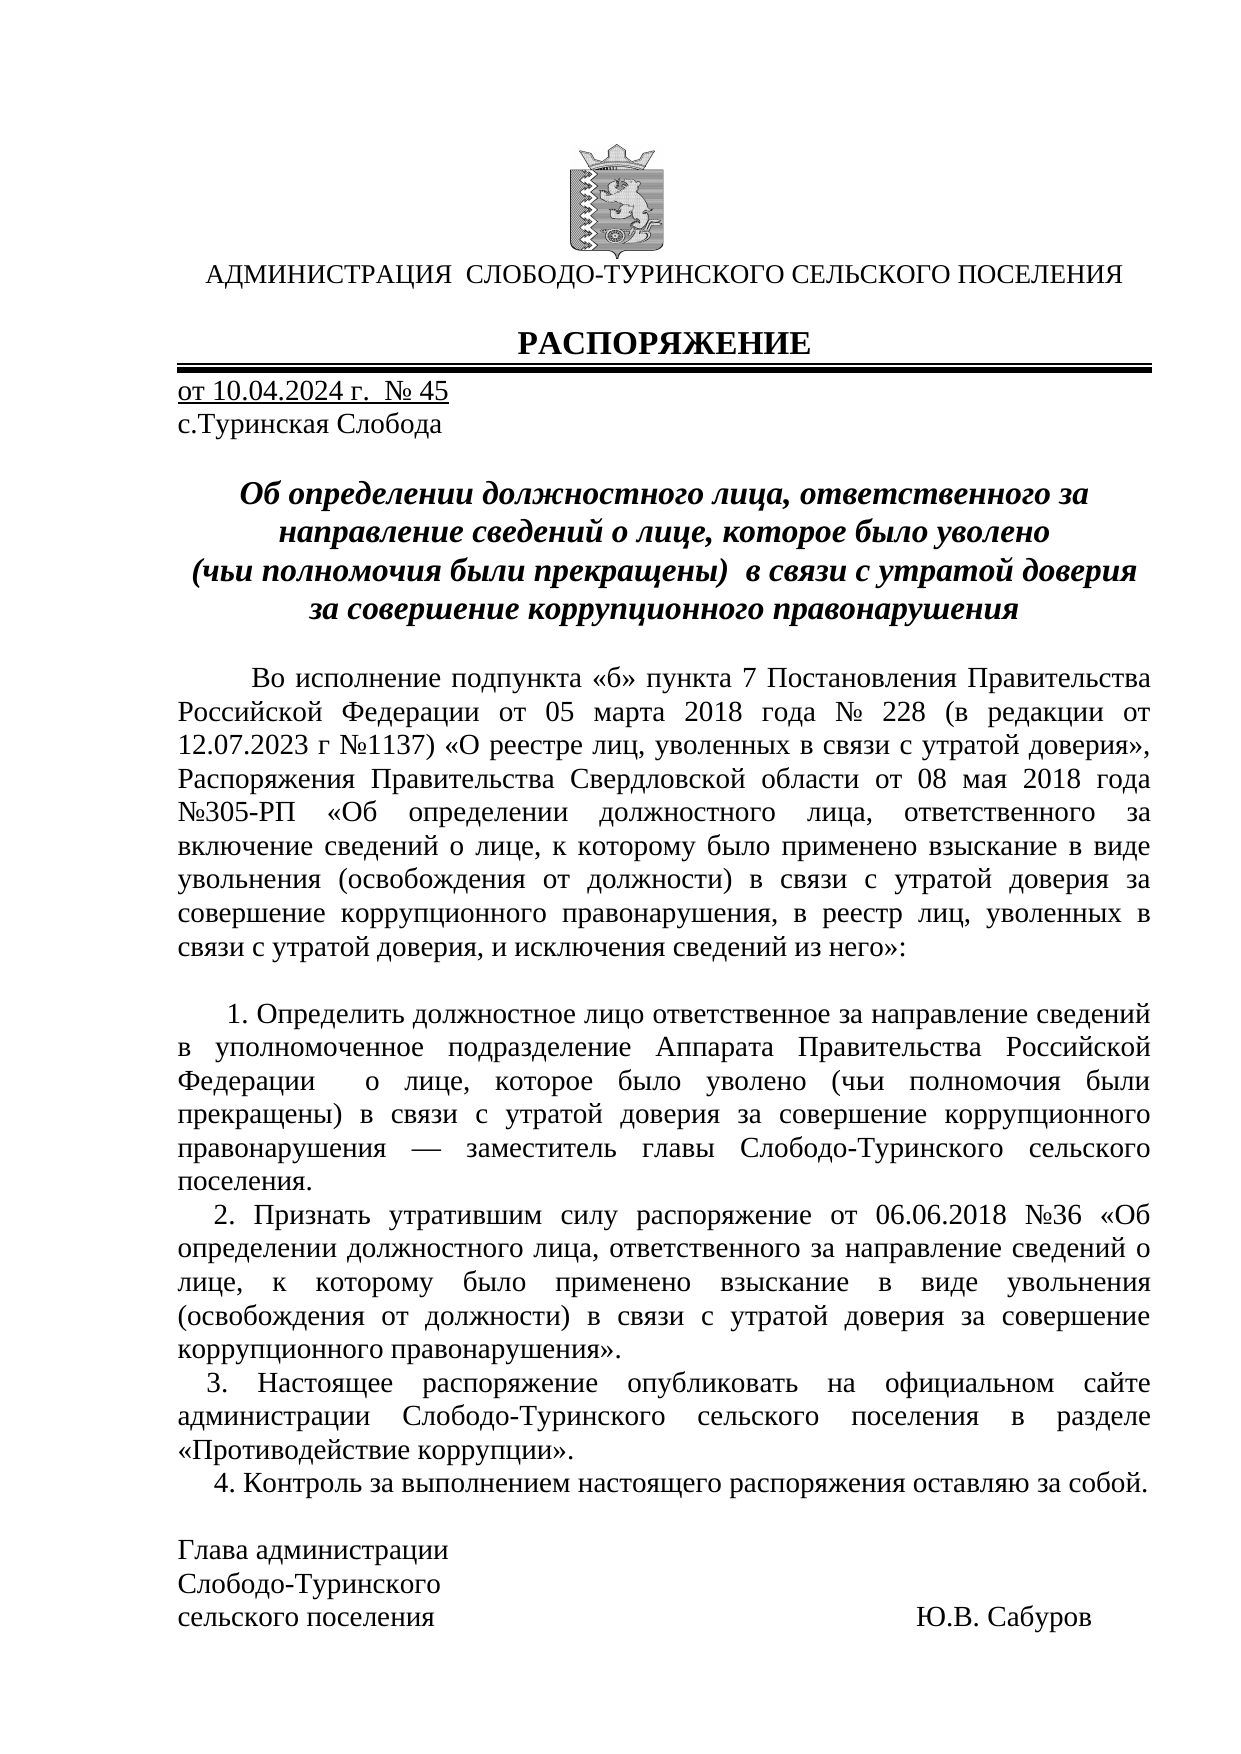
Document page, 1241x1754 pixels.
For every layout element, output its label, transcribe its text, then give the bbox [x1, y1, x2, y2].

text сельского поселения Ю.В. Сабуров [177, 1599, 1152, 1633]
text 4. Контроль за выполнением настоящего распоряжения оставляю за собой. [177, 1465, 1152, 1499]
text (чьи полномочия были прекращены) в связи с утратой доверия за совершение коррупционного правонарушения [177, 550, 1152, 627]
text АДМИНИСТРАЦИЯ СЛОБОДО-ТУРИНСКОГО СЕЛЬСКОГО ПОСЕЛЕНИЯ [177, 258, 1152, 289]
text 1. Определить должностное лицо ответственное за направление сведений в уполномоченное подразделение Аппарата Правительства Российской Федерации о лице, которое было уволено (чьи полномочия были прекращены) в связи с утратой доверия за совершение коррупционного правонарушения — заместитель главы Слободо-Туринского сельского поселения. [177, 996, 1152, 1197]
table_header [166, 118, 1209, 258]
text с.Туринская Слобода [177, 406, 1152, 440]
text 2. Признать утратившим силу распоряжение от 06.06.2018 №36 «Об определении должностного лица, ответственного за направление сведений о лице, к которому было применено взыскание в виде увольнения (освобождения от должности) в связи с утратой доверия за совершение коррупционного правонарушения». [177, 1197, 1152, 1365]
text 3. Настоящее распоряжение опубликовать на официальном сайте администрации Слободо-Туринского сельского поселения в разделе «Противодействие коррупции». [177, 1365, 1152, 1465]
text от 10.04.2024 г. № 45 [177, 373, 1152, 406]
picture [570, 144, 664, 259]
text Глава администрации [177, 1532, 1152, 1566]
text РАСПОРЯЖЕНИЕ [177, 323, 1152, 363]
text Об определении должностного лица, ответственного за направление сведений о лице, которое было уволено [177, 473, 1152, 550]
text Слободо-Туринского [177, 1566, 1152, 1599]
text Во исполнение подпункта «б» пункта 7 Постановления Правительства Российской Федерации от 05 марта 2018 года № 228 (в редакции от 12.07.2023 г №1137) «О реестре лиц, уволенных в связи с утратой доверия», Распоряжения Правительства Свердловской области от 08 мая 2018 года №305-РП «Об определении должностного лица, ответственного за включение сведений о лице, к которому было применено взыскание в виде увольнения (освобождения от должности) в связи с утратой доверия за совершение коррупционного правонарушения, в реестр лиц, уволенных в связи с утратой доверия, и исключения сведений из него»: [177, 660, 1152, 962]
